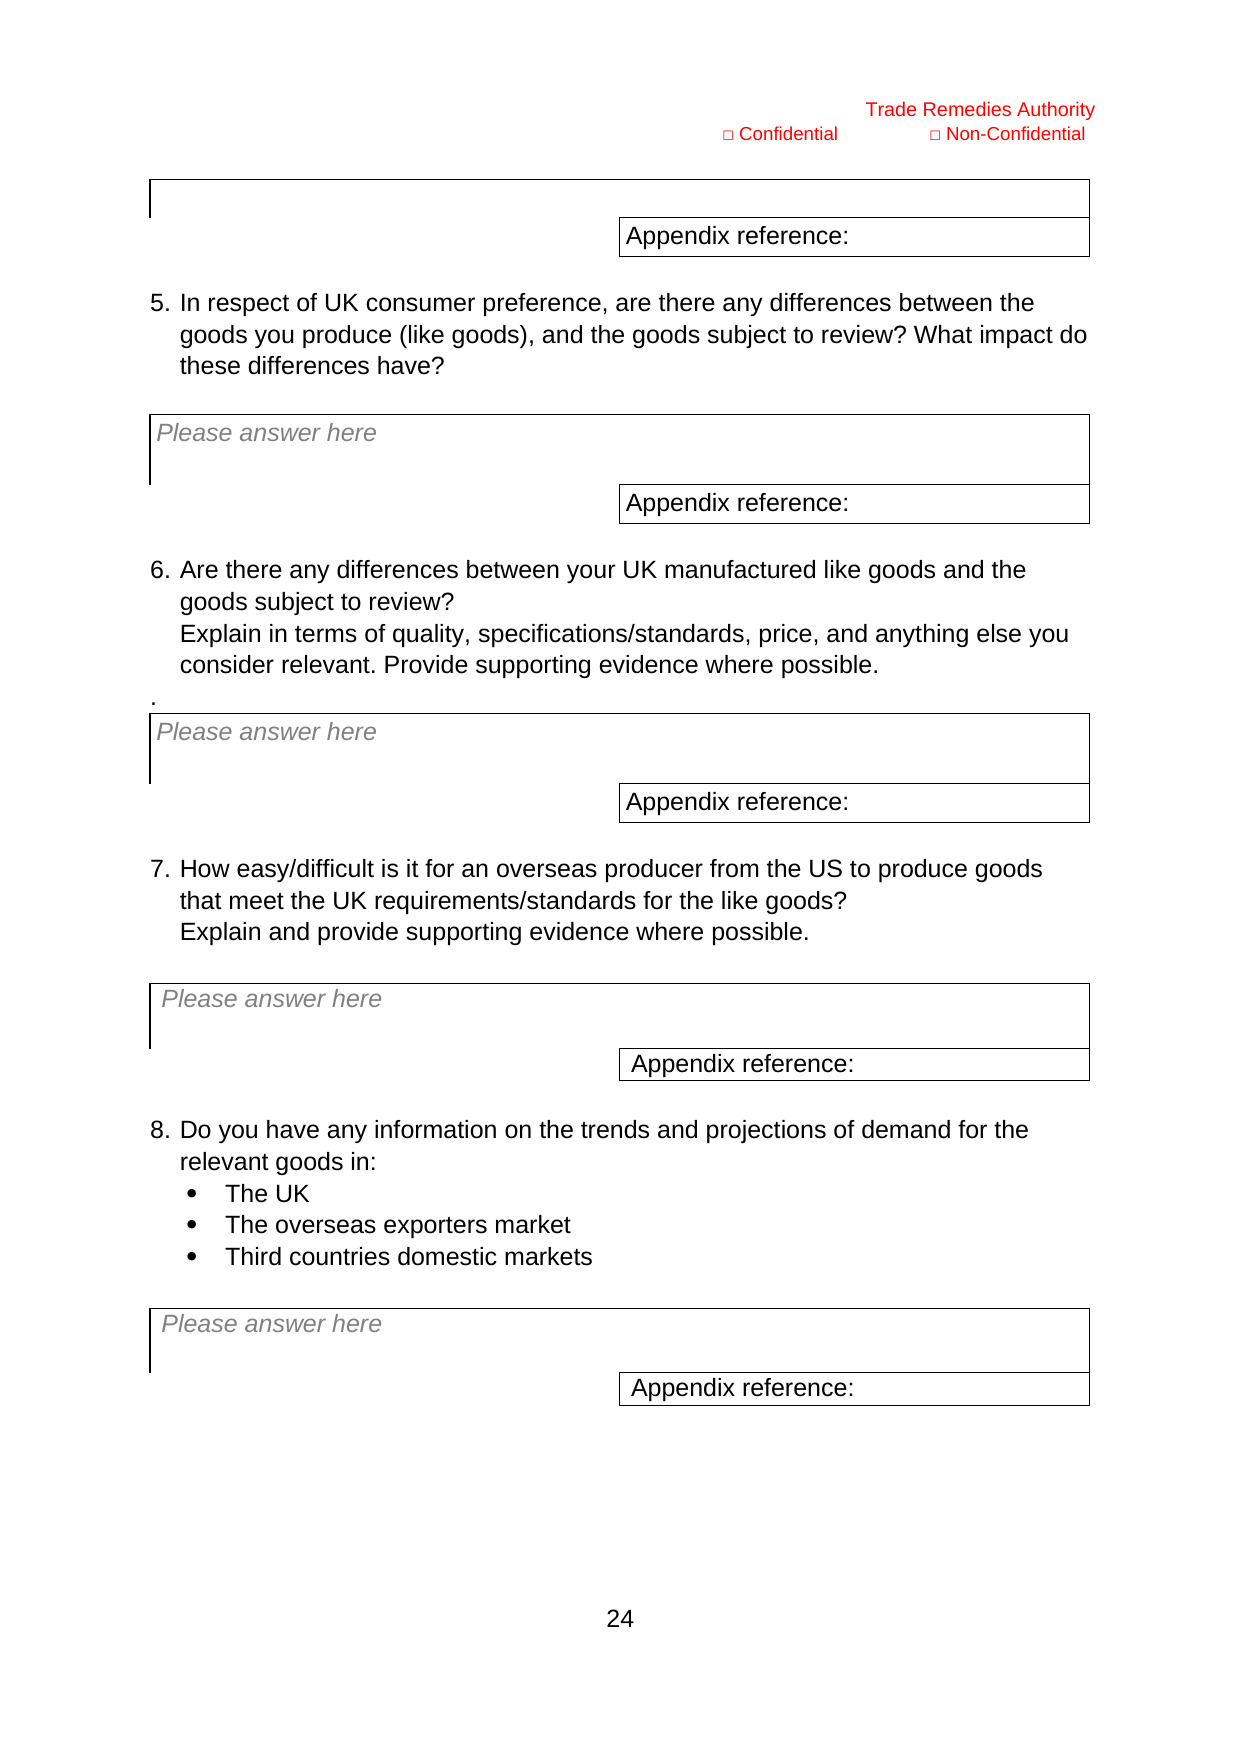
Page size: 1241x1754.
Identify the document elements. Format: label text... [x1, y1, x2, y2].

table_header Please answer here [151, 415, 1089, 484]
table_cell Appendix reference: [620, 1049, 1089, 1080]
list In respect of UK consumer preference, are there any differences between the goods you produce (like goods), and the goods subject to review? What impact do these differences have? [150, 288, 1090, 380]
list Third countries domestic markets [187, 1242, 1090, 1271]
table_cell [150, 784, 619, 822]
table_header Please answer here [151, 984, 1089, 1047]
list Do you have any information on the trends and projections of demand for the relevant goods in: [150, 1116, 1090, 1176]
list How easy/difficult is it for an overseas producer from the US to produce goods that meet the UK requirements/standards for the like goods? [150, 854, 1090, 914]
table_cell [150, 1373, 619, 1405]
table_cell Appendix reference: [620, 485, 1089, 523]
table_cell Appendix reference: [620, 218, 1089, 256]
table_cell [150, 485, 619, 523]
text . [150, 682, 1090, 710]
table_header [151, 180, 1089, 217]
text Explain and provide supporting evidence where possible. [150, 917, 1090, 946]
table_cell Appendix reference: [620, 1373, 1089, 1405]
table_header Please answer here [151, 714, 1089, 783]
table_cell [150, 1049, 619, 1080]
text Explain in terms of quality, specifications/standards, price, and anything else you consider relevant. Provide supporting evidence where possible. [179, 618, 1090, 679]
table_cell [150, 218, 619, 256]
list The UK [187, 1179, 1090, 1207]
table_cell Appendix reference: [620, 784, 1089, 822]
list Are there any differences between your UK manufactured like goods and the goods subject to review? [150, 555, 1090, 616]
list The overseas exporters market [187, 1210, 1090, 1239]
table_header Please answer here [151, 1309, 1089, 1372]
